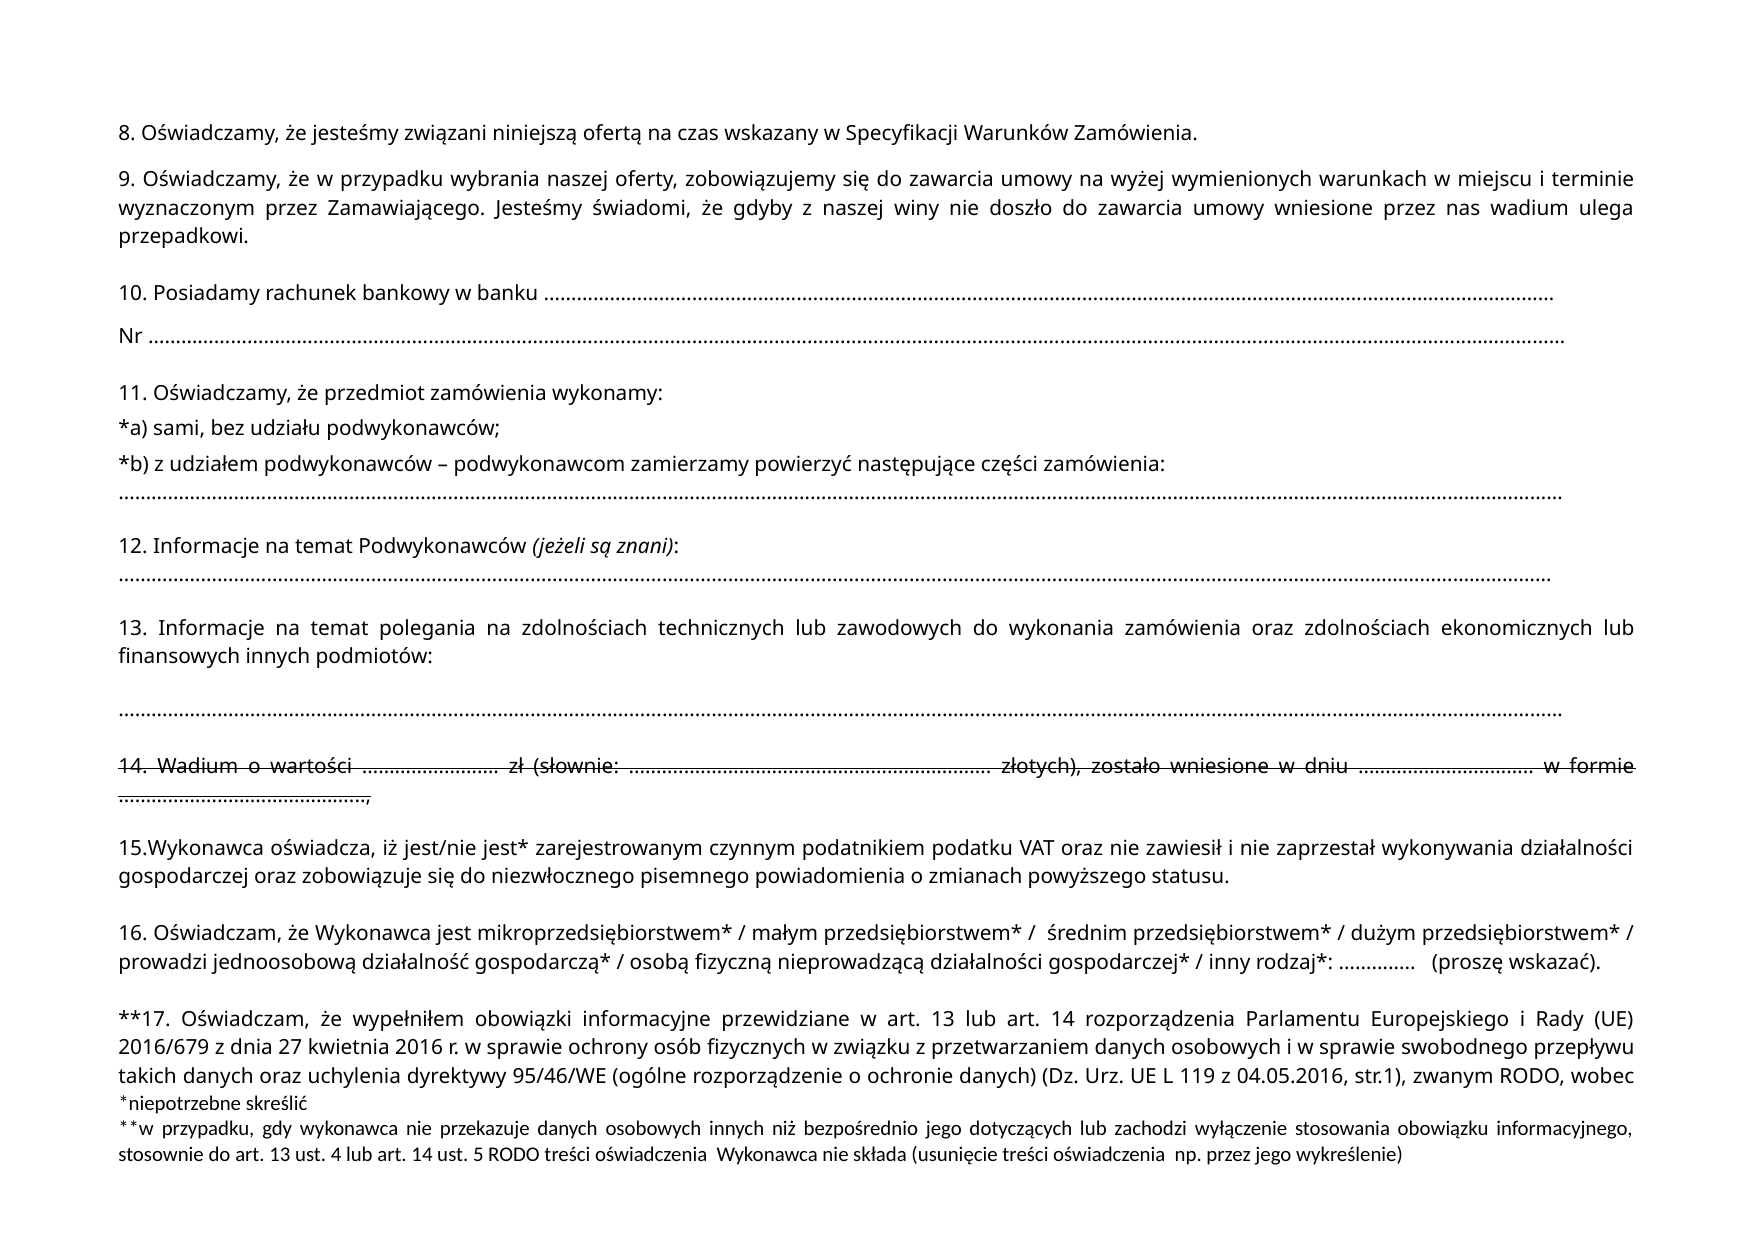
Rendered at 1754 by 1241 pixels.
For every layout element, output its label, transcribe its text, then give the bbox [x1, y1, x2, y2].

text ……………………………………………………………………………………………………………………………………………………………………………………………………………………………………… [118, 559, 1636, 588]
text 8. Oświadczamy, że jesteśmy związani niniejszą ofertą na czas wskazany w Specyfikacji Warunków Zamówienia. [118, 118, 1636, 147]
text *a) sami, bez udziału podwykonawców; [118, 413, 1636, 442]
text **17. Oświadczam, że wypełniłem obowiązki informacyjne przewidziane w art. 13 lub art. 14 rozporządzenia Parlamentu Europejskiego i Rady (UE) 2016/679 z dnia 27 kwietnia 2016 r. w sprawie ochrony osób fizycznych w związku z przetwarzaniem danych osobowych i w sprawie swobodnego przepływu takich danych oraz uchylenia dyrektywy 95/46/WE (ogólne rozporządzenie o ochronie danych) (Dz. Urz. UE L 119 z 04.05.2016, str.1), zwanym RODO, wobec [118, 1004, 1636, 1089]
text 14. Wadium o wartości ……………………. zł (słownie: ..……...………………………………………………. złotych), zostało wniesione w dniu ………………………….. w formie ……………………………………..., [118, 769, 1636, 808]
text 14. Wadium o wartości ……………………. zł (słownie: ..……...………………………………………………. złotych), zostało wniesione w dniu ………………………….. w formie ……………………………………..., [118, 751, 1636, 768]
text 13. Informacje na temat polegania na zdolnościach technicznych lub zawodowych do wykonania zamówienia oraz zdolnościach ekonomicznych lub finansowych innych podmiotów: [118, 613, 1636, 669]
text 10. Posiadamy rachunek bankowy w banku ………………………………………..………………………………………………………………………………………………..……………………… [118, 278, 1636, 307]
text Nr …………………………………………………………………………………………………………………….……………………………………………………………………………………………..……………… [118, 321, 1636, 349]
text ……………………………………………………………………………………………………………………………………………………………………………………………………………………..………………… [118, 477, 1636, 506]
text 16. Oświadczam, że Wykonawca jest mikroprzedsiębiorstwem* / małym przedsiębiorstwem* / średnim przedsiębiorstwem* / dużym przedsiębiorstwem* / prowadzi jednoosobową działalność gospodarczą* / osobą fizyczną nieprowadzącą działalności gospodarczej* / inny rodzaj*: ………….. (proszę wskazać). [118, 918, 1636, 975]
text 15.Wykonawca oświadcza, iż jest/nie jest* zarejestrowanym czynnym podatnikiem podatku VAT oraz nie zawiesił i nie zaprzestał wykonywania działalności gospodarczej oraz zobowiązuje się do niezwłocznego pisemnego powiadomienia o zmianach powyższego statusu. [118, 833, 1636, 890]
text ………………………………………………………………………………………………………………………………………………………………………………………..……………………………………………… [118, 694, 1636, 723]
text 11. Oświadczamy, że przedmiot zamówienia wykonamy: [118, 378, 1636, 406]
text *b) z udziałem podwykonawców – podwykonawcom zamierzamy powierzyć następujące części zamówienia: [118, 449, 1636, 477]
text 12. Informacje na temat Podwykonawców (jeżeli są znani): [118, 531, 1636, 559]
text 9. Oświadczamy, że w przypadku wybrania naszej oferty, zobowiązujemy się do zawarcia umowy na wyżej wymienionych warunkach w miejscu i terminie wyznaczonym przez Zamawiającego. Jesteśmy świadomi, że gdyby z naszej winy nie doszło do zawarcia umowy wniesione przez nas wadium ulega przepadkowi. [118, 164, 1636, 250]
